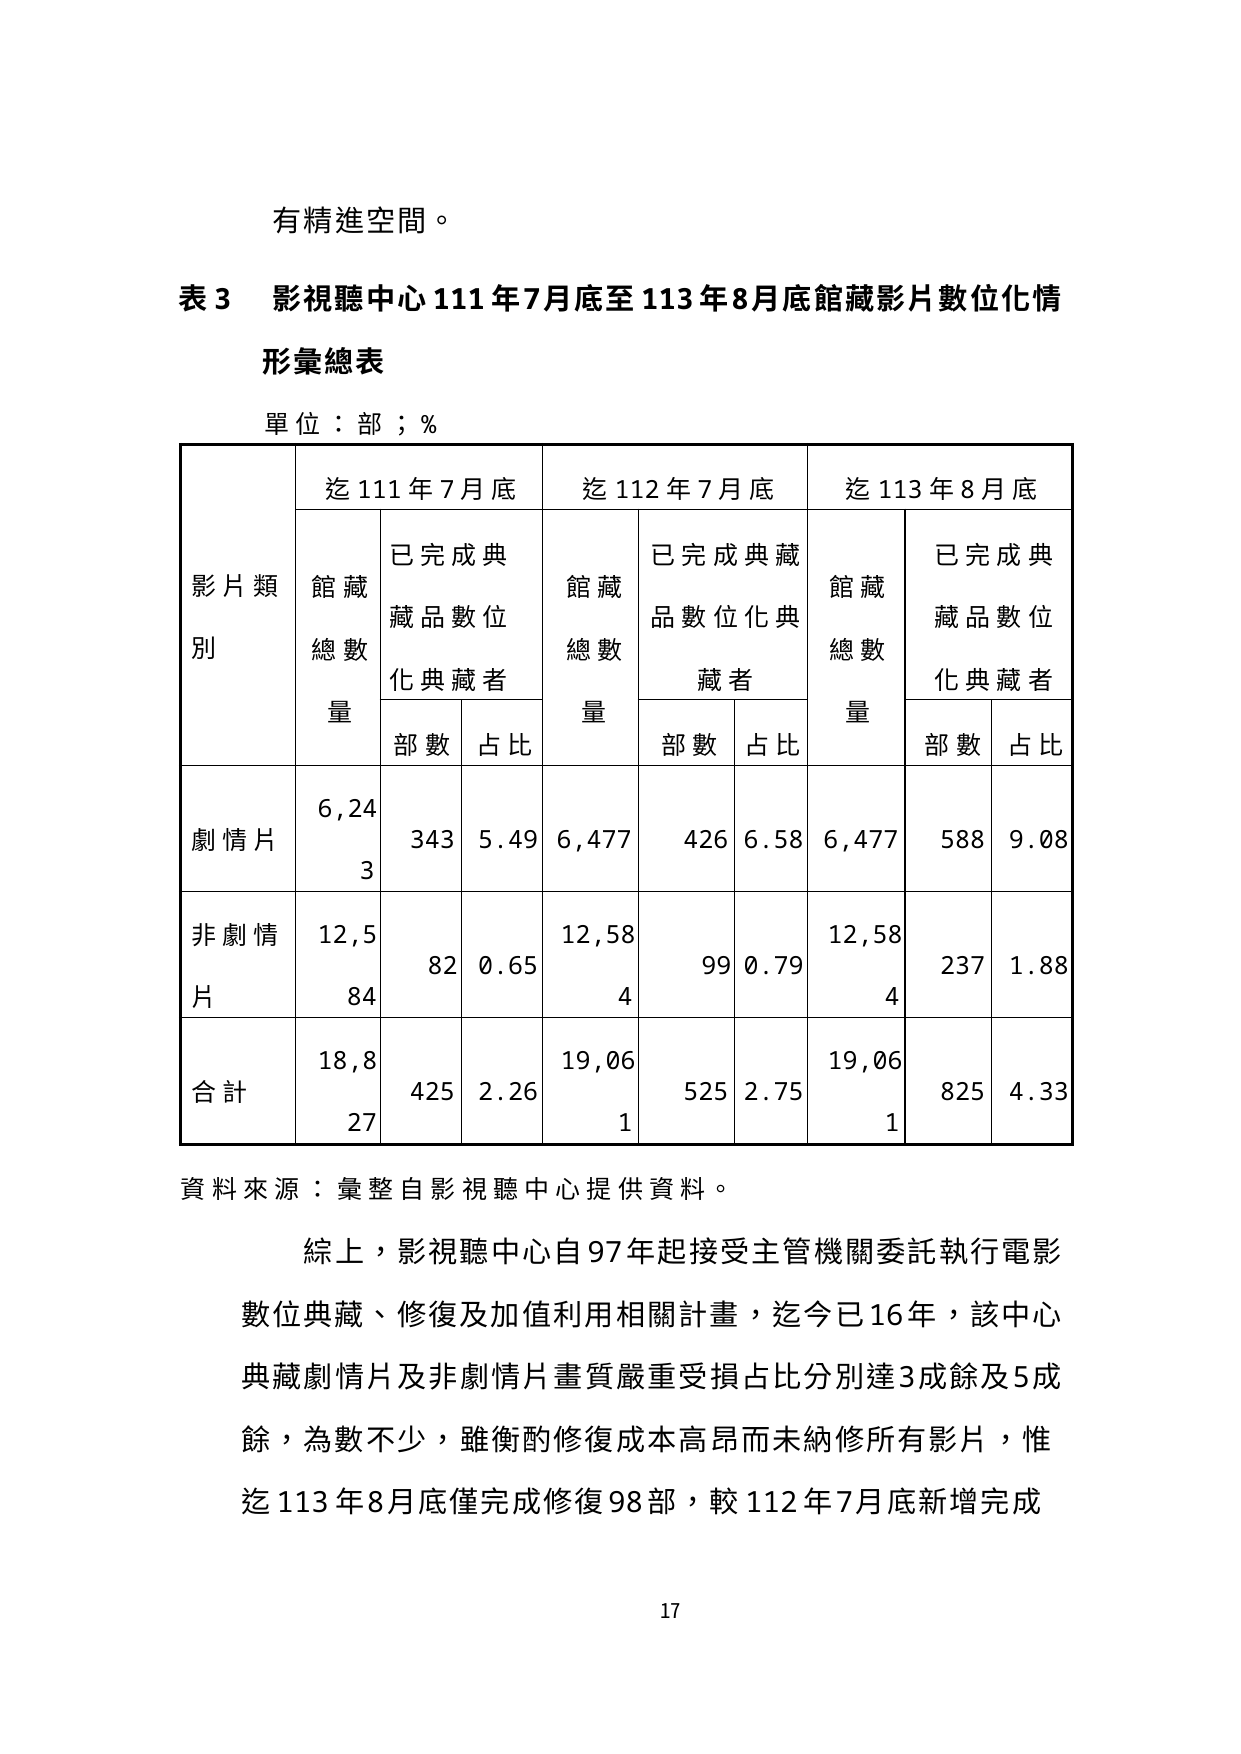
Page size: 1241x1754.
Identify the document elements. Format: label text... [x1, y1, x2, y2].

table_cell 825 [906, 1018, 991, 1143]
table_cell 19,061 [543, 1018, 638, 1143]
table_cell 館藏總數量 [296, 510, 380, 765]
table_cell 426 [639, 766, 734, 891]
table_cell 占比 [735, 700, 807, 765]
table_cell 99 [639, 892, 734, 1017]
table_cell 12,584 [808, 892, 904, 1017]
table_cell 館藏總數量 [808, 510, 904, 765]
table_cell 0.79 [735, 892, 807, 1017]
table_cell 部數 [381, 700, 461, 765]
table_cell 占比 [992, 700, 1071, 765]
table_cell 343 [381, 766, 461, 891]
table_header 影片類別 [182, 446, 295, 765]
table_cell 19,061 [808, 1018, 904, 1143]
table_cell 0.65 [462, 892, 542, 1017]
table_cell 劇情片 [182, 766, 295, 891]
table_cell 非劇情片 [182, 892, 295, 1017]
table_cell 已完成典藏品數位化典藏者 [381, 510, 542, 699]
table_cell 237 [906, 892, 991, 1017]
table_cell 已完成典藏品數位化典藏者 [639, 510, 807, 699]
text 資料來源：彙整自影視聽中心提供資料。 [177, 1146, 1063, 1208]
table_cell 12,584 [543, 892, 638, 1017]
text 表3 影視聽中心111年7月底至113年8月底館藏影片數位化情形彙總表 單位：部；% [177, 255, 1063, 443]
table_cell 占比 [462, 700, 542, 765]
table_cell 12,584 [296, 892, 380, 1017]
table_cell 9.08 [992, 766, 1071, 891]
table_cell 已完成典藏品數位化典藏者 [906, 510, 1071, 699]
table_header 迄111年7月底 [296, 446, 542, 508]
table_cell 6.58 [735, 766, 807, 891]
text 有精進空間。 [266, 177, 1063, 240]
table_cell 合計 [182, 1018, 295, 1143]
table_cell 6,477 [543, 766, 638, 891]
table_cell 4.33 [992, 1018, 1071, 1143]
table_cell 部數 [639, 700, 734, 765]
table_cell 1.88 [992, 892, 1071, 1017]
table_cell 588 [906, 766, 991, 891]
table_cell 18,827 [296, 1018, 380, 1143]
table_cell 6,477 [808, 766, 904, 891]
table_cell 82 [381, 892, 461, 1017]
table_cell 部數 [906, 700, 991, 765]
table_cell 6,243 [296, 766, 380, 891]
table_cell 5.49 [462, 766, 542, 891]
table_header 迄112年7月底 [543, 446, 807, 508]
table_cell 425 [381, 1018, 461, 1143]
table_header 迄113年8月底 [808, 446, 1071, 508]
table_cell 525 [639, 1018, 734, 1143]
table_cell 2.75 [735, 1018, 807, 1143]
text 綜上，影視聽中心自97年起接受主管機關委託執行電影數位典藏、修復及加值利用相關計畫，迄今已16年，該中心典藏劇情片及非劇情片畫質嚴重受損占比分別達3成餘及5成餘，為數不少，雖衡酌修復成本高昂而未納修所有影片，惟迄113年8月底僅完成修復98部，較112年7月底新增完成 [236, 1208, 1063, 1521]
table_cell 館藏總數量 [543, 510, 638, 765]
table_cell 2.26 [462, 1018, 542, 1143]
